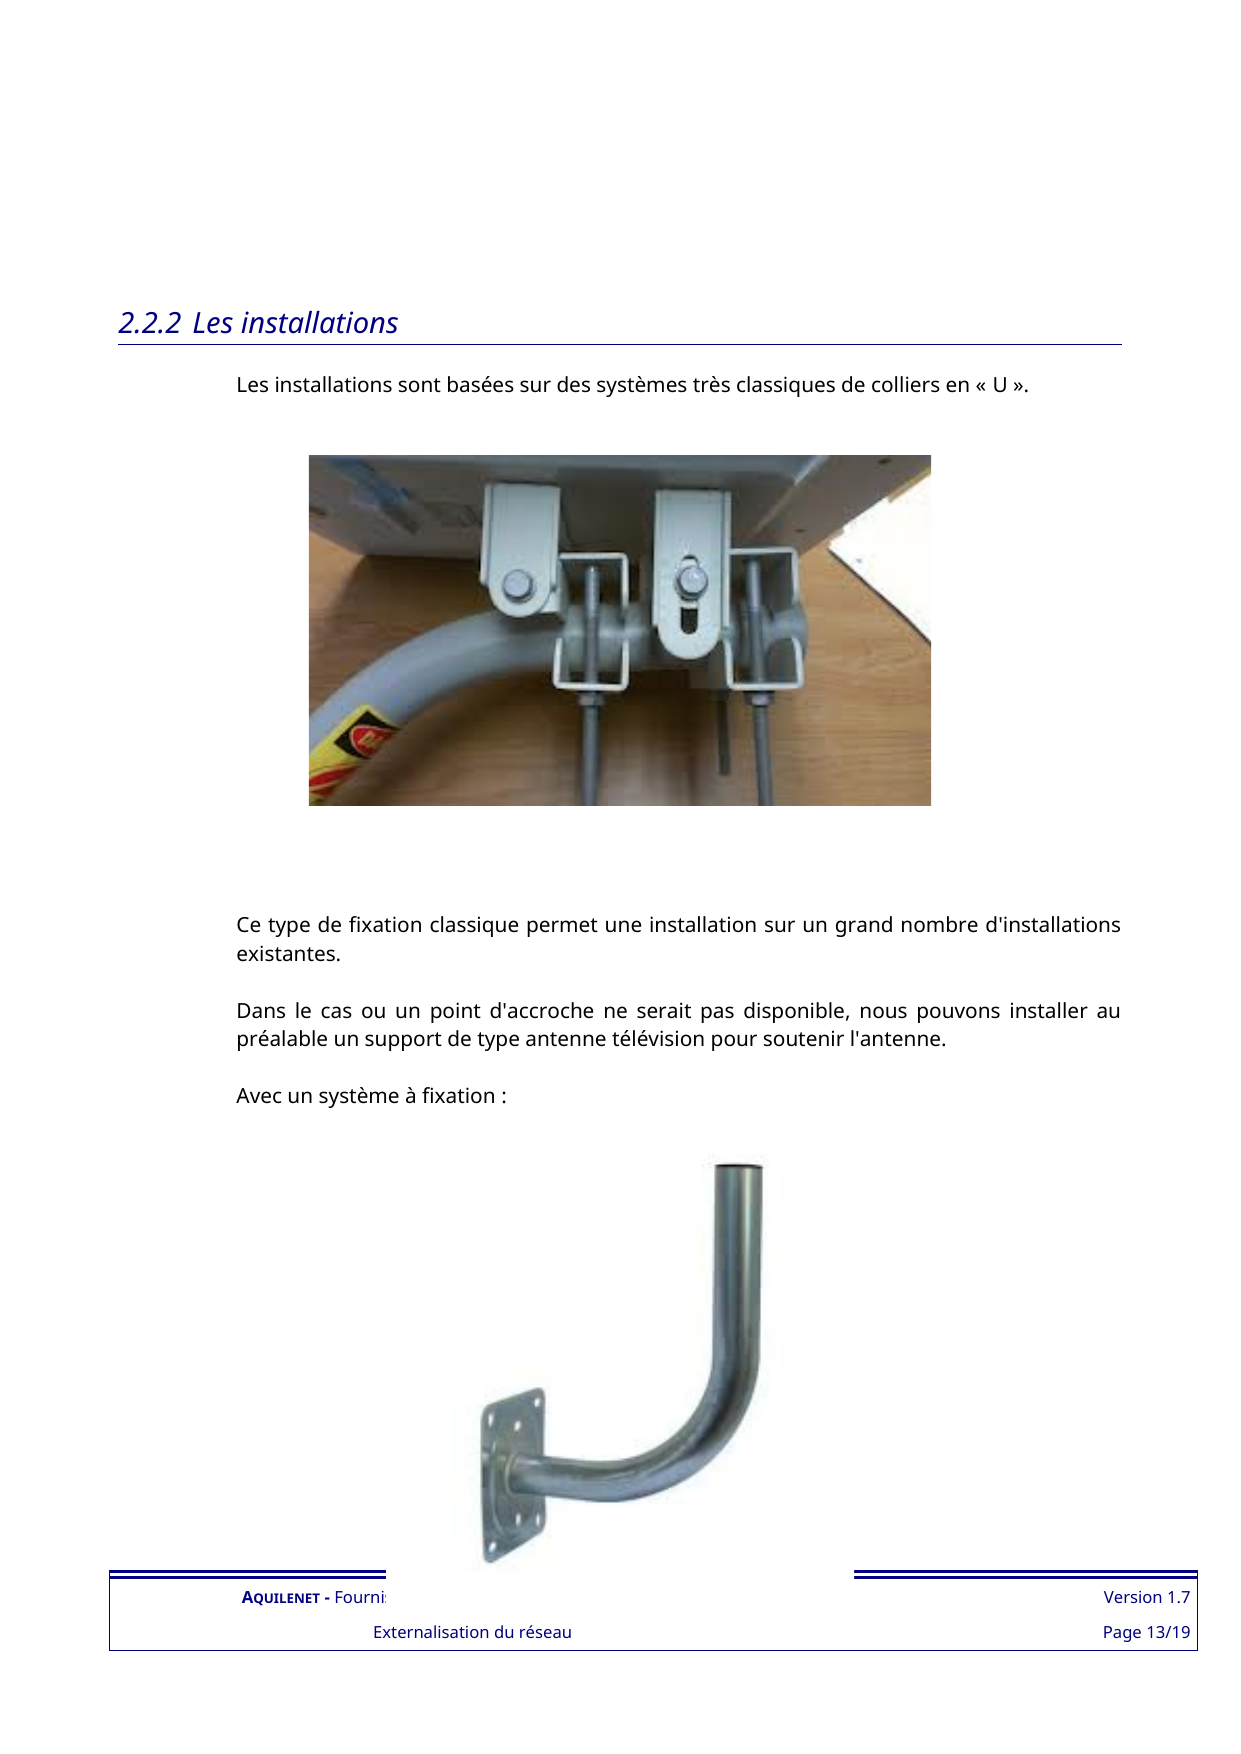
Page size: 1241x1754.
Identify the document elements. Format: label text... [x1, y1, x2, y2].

picture [386, 1138, 855, 1607]
picture [308, 455, 932, 806]
text Ce type de fixation classique permet une installation sur un grand nombre d'installations existantes. [236, 911, 1122, 967]
text Dans le cas ou un point d'accroche ne serait pas disponible, nous pouvons installer au préalable un support de type antenne télévision pour soutenir l'antenne. [236, 996, 1122, 1053]
text Avec un système à fixation : [236, 1081, 1122, 1110]
text Les installations sont basées sur des systèmes très classiques de colliers en « U ». [236, 370, 1122, 399]
subtitle Les installations [118, 302, 1122, 344]
